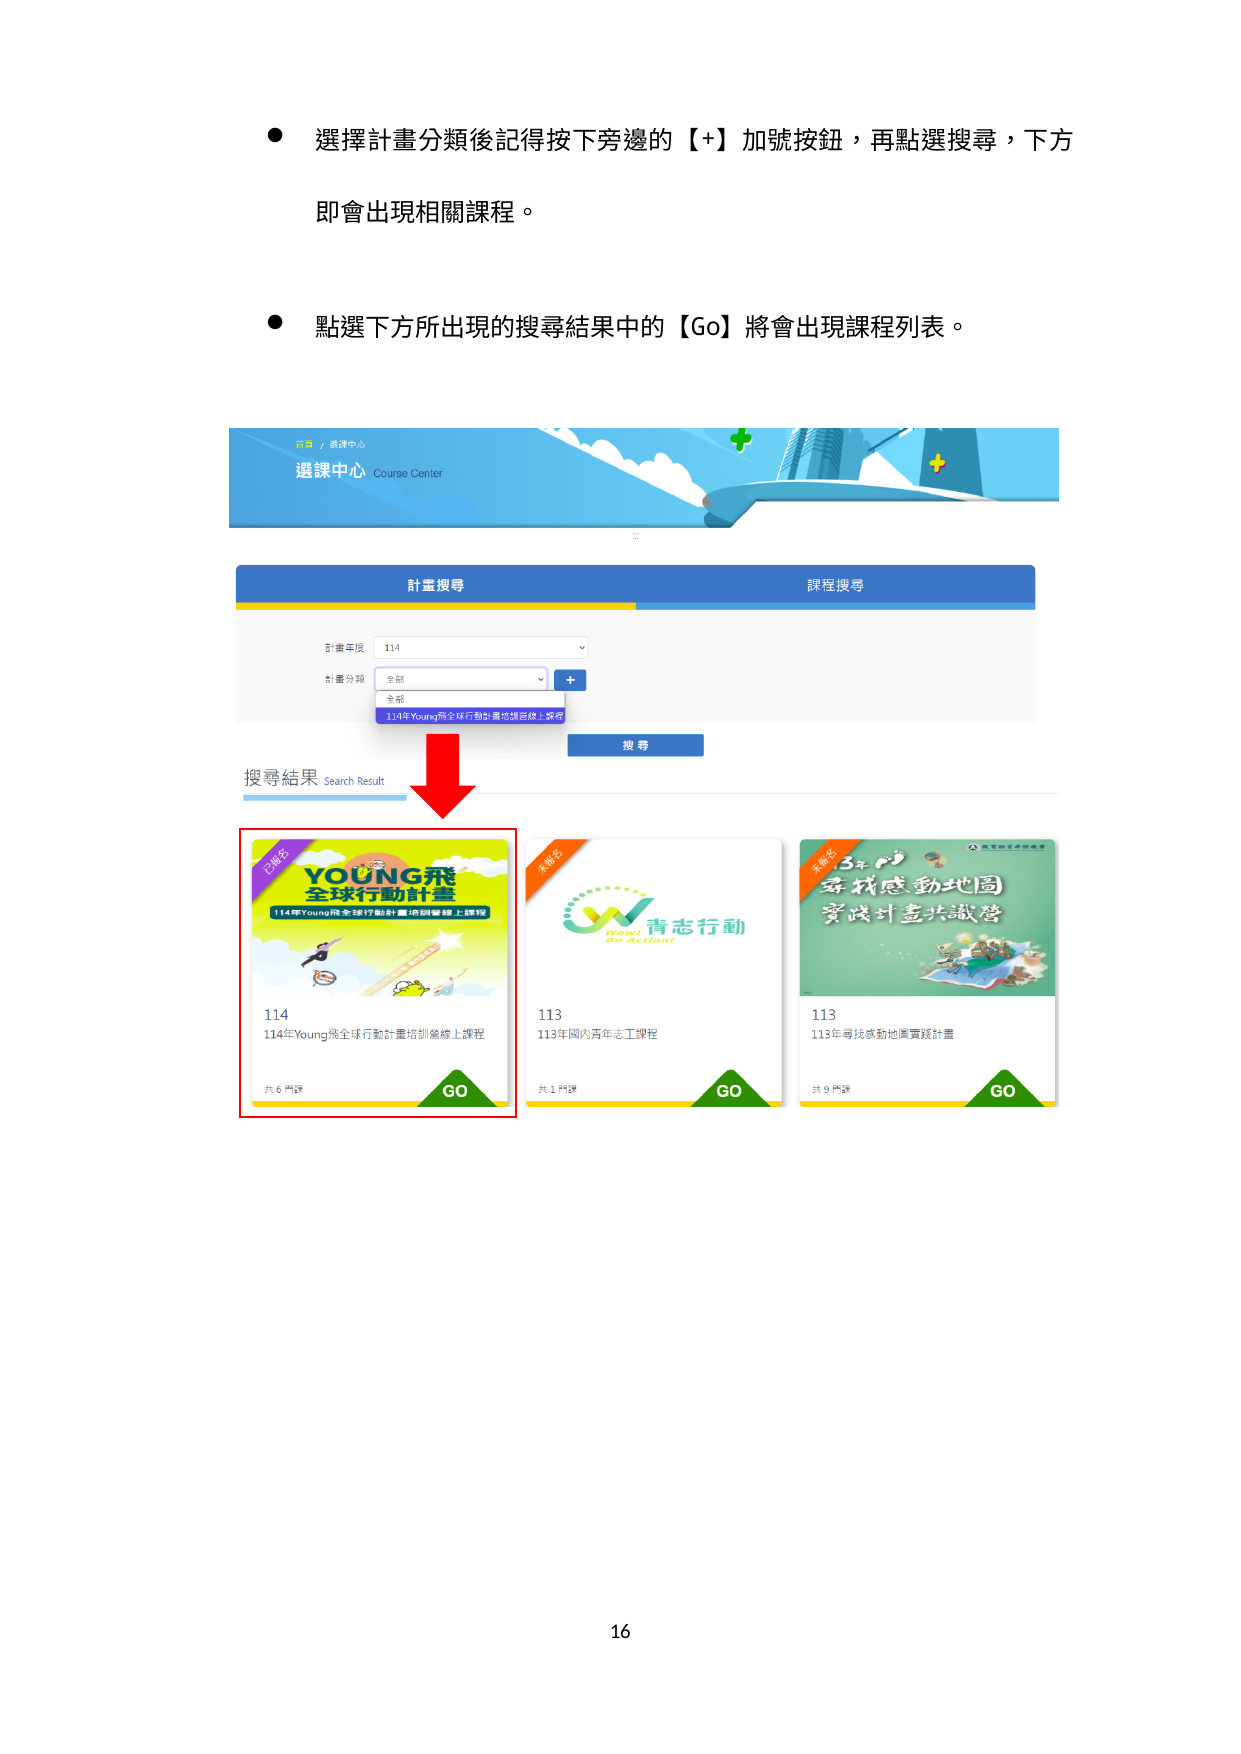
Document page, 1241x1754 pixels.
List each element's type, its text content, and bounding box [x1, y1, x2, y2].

list 點選下方所出現的搜尋結果中的【Go】將會出現課程列表。 [266, 284, 1075, 347]
list 選擇計畫分類後記得按下旁邊的【+】加號按鈕，再點選搜尋，下方即會出現相關課程。 [266, 97, 1075, 231]
